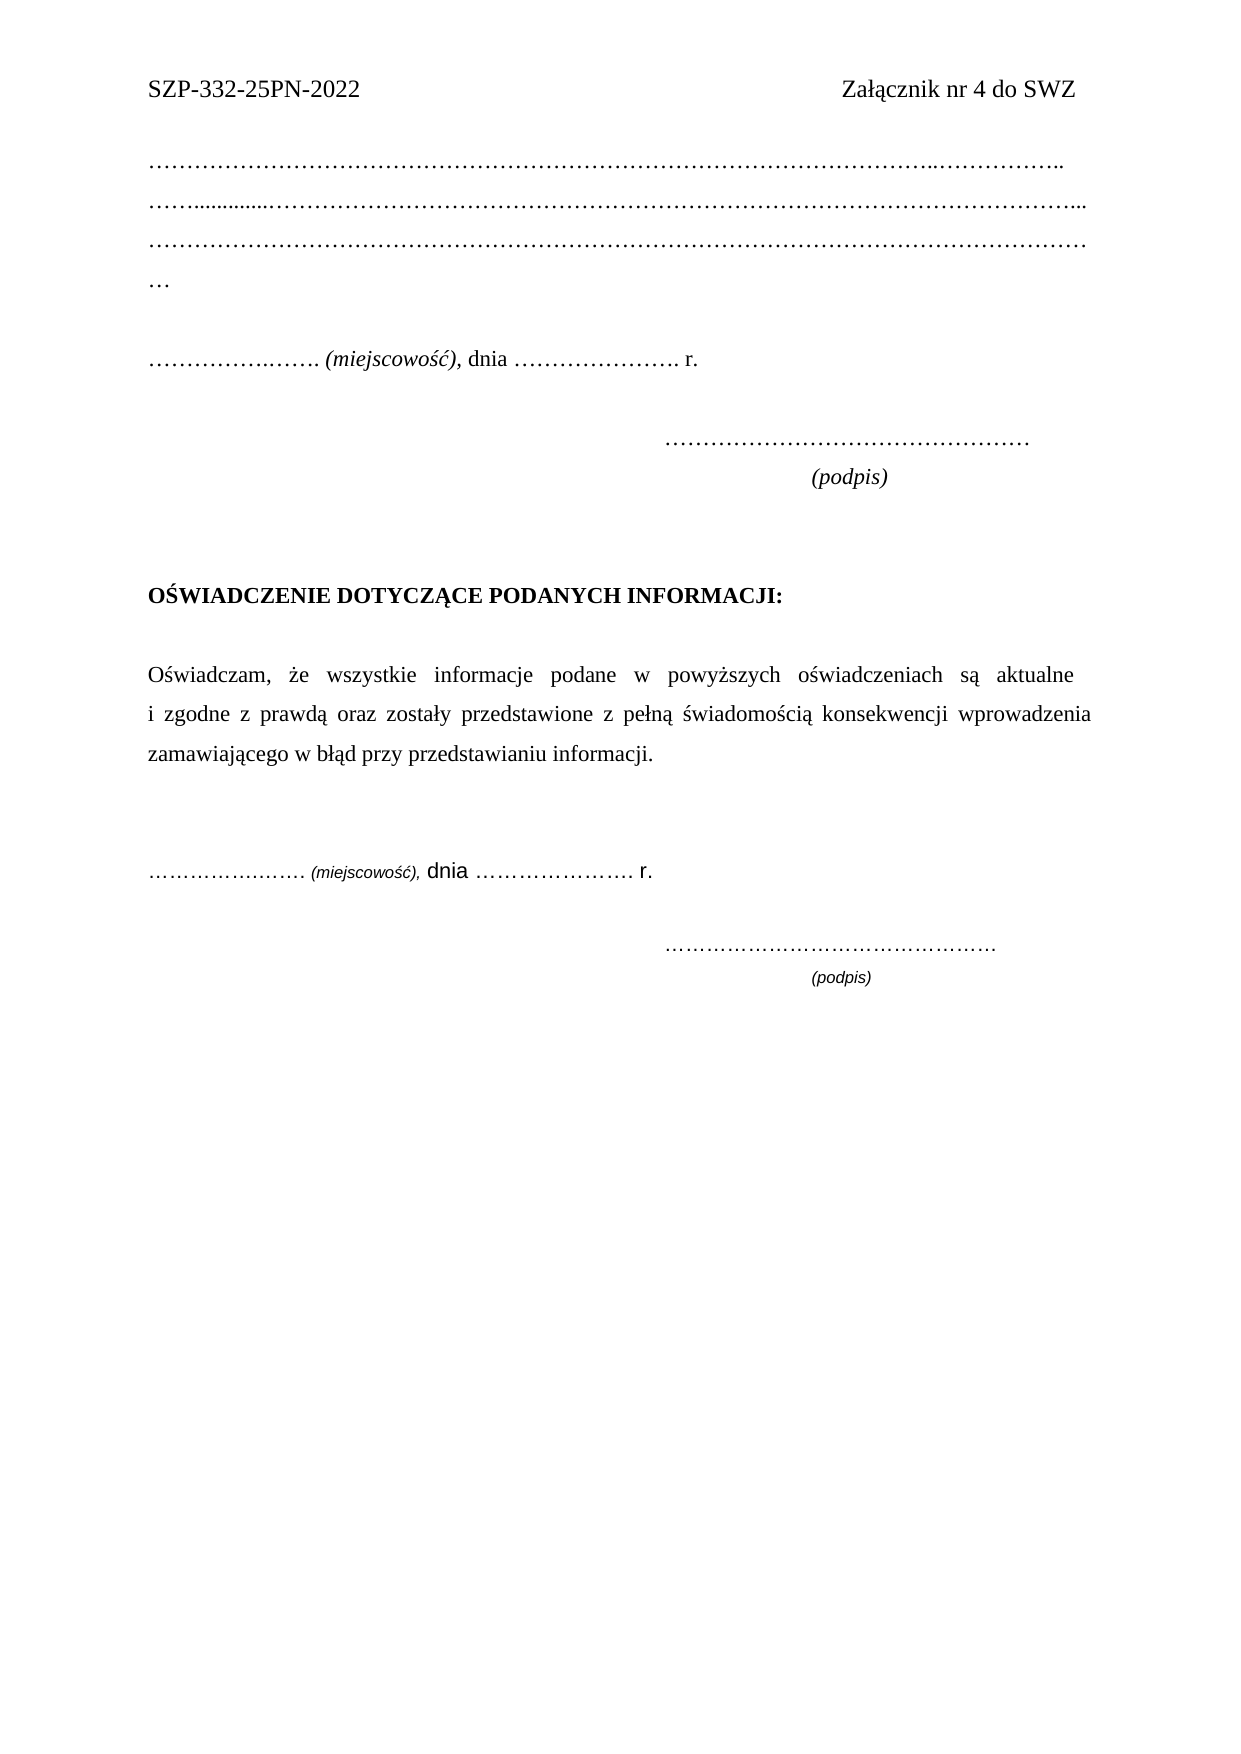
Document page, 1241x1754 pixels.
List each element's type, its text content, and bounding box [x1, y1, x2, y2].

text …………….……. (miejscowość), dnia …………………. r. [148, 858, 1093, 883]
text ………………………………………… [148, 932, 1093, 956]
text …………………………………………………………………………………………..……………..…….............……………………………………………………………………………………………...……………………………………………………………………………………………………………… [148, 148, 1093, 292]
text OŚWIADCZENIE DOTYCZĄCE PODANYCH INFORMACJI: [148, 582, 1093, 608]
text (podpis) [738, 463, 1093, 490]
text ………………………………………… [148, 424, 1093, 450]
text …………….……. (miejscowość), dnia …………………. r. [148, 345, 1093, 371]
text Oświadczam, że wszystkie informacje podane w powyższych oświadczeniach są aktualne i zgodne z prawdą oraz zostały przedstawione z pełną świadomością konsekwencji wprowadzenia zamawiającego w błąd przy przedstawianiu informacji. [148, 661, 1093, 766]
text (podpis) [738, 968, 1093, 987]
